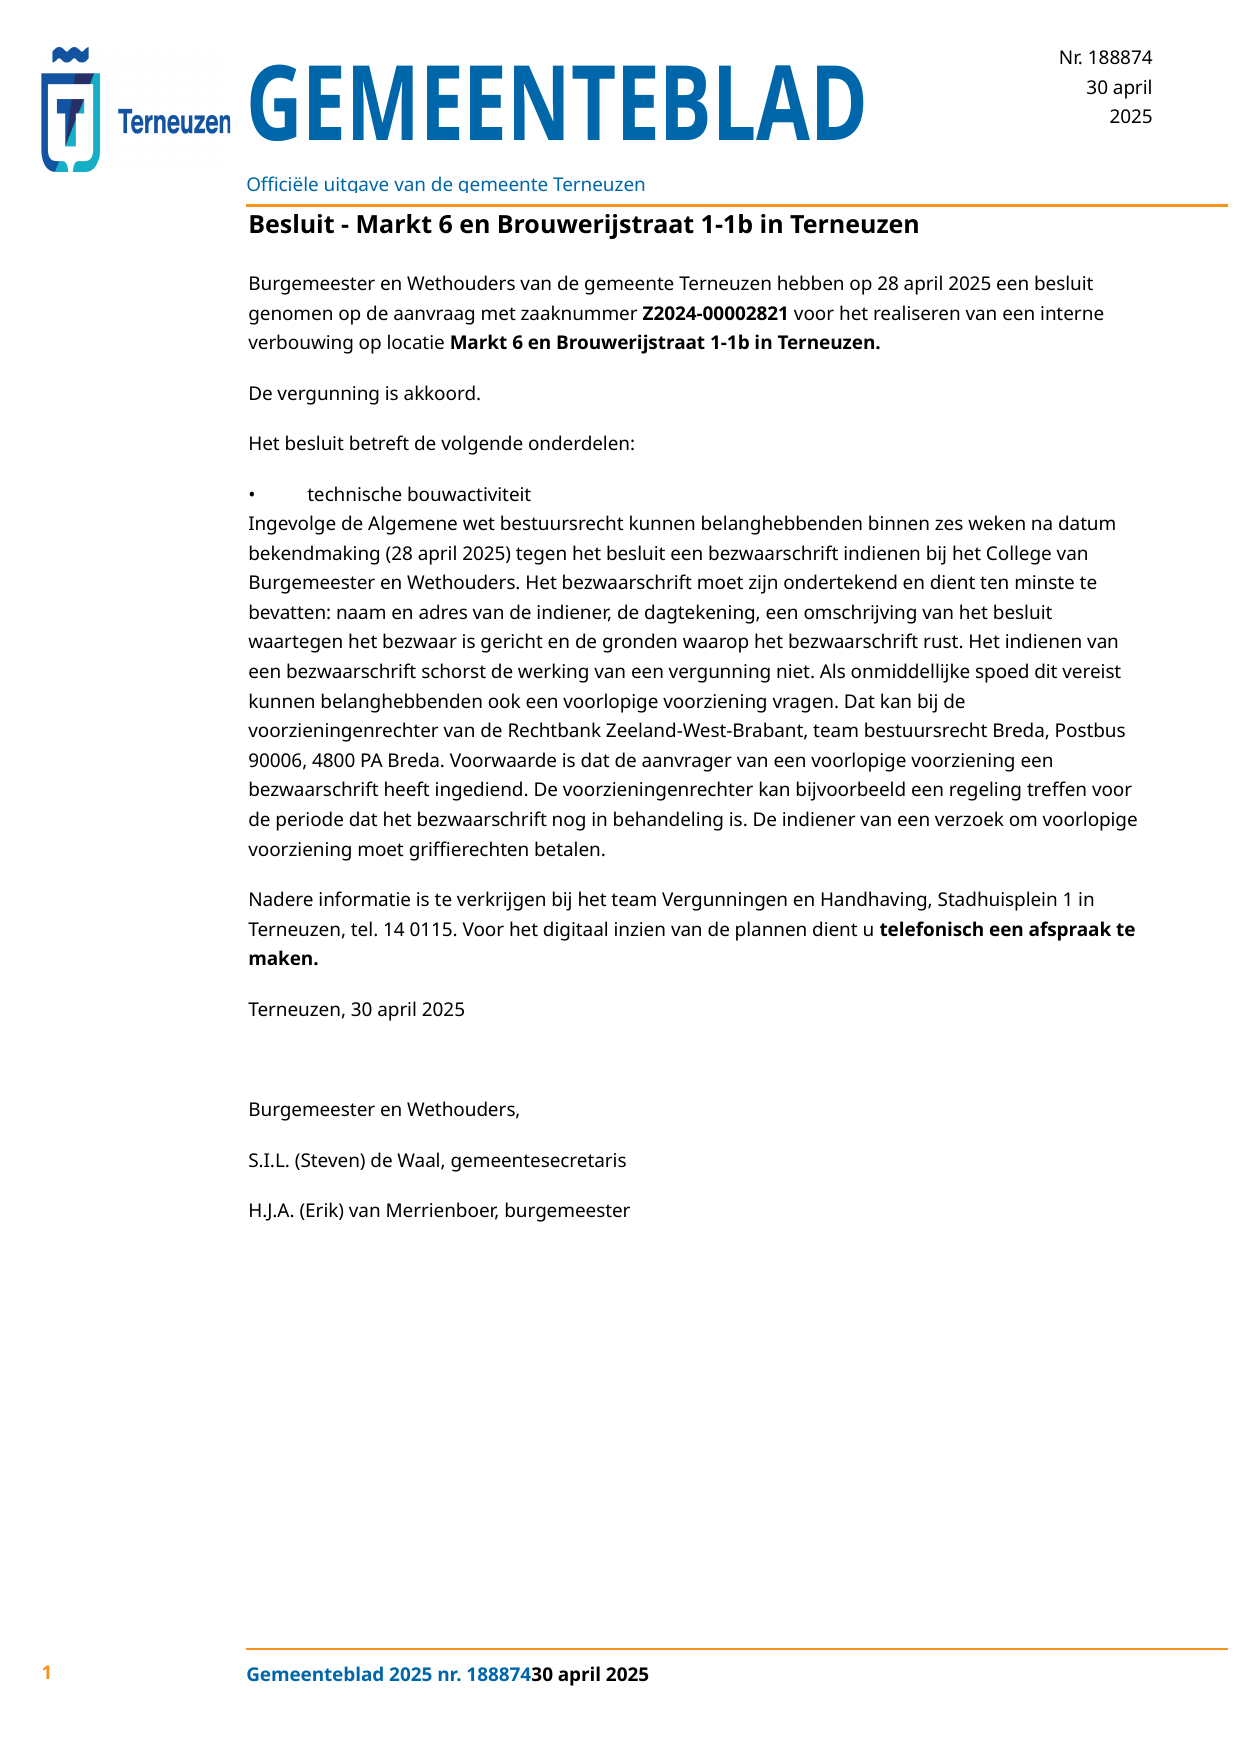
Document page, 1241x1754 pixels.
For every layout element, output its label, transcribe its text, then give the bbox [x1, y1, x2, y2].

text Burgemeester en Wethouders van de gemeente Terneuzen hebben op 28 april 2025 een besluit genomen op de aanvraag met zaaknummer Z2024-00002821 voor het realiseren van een interne verbouwing op locatie Markt 6 en Brouwerijstraat 1-1b in Terneuzen. [248, 270, 1152, 355]
text H.J.A. (Erik) van Merrienboer, burgemeester [248, 1197, 1152, 1223]
text Ingevolge de Algemene wet bestuursrecht kunnen belanghebbenden binnen zes weken na datum bekendmaking (28 april 2025) tegen het besluit een bezwaarschrift indienen bij het College van Burgemeester en Wethouders. Het bezwaarschrift moet zijn ondertekend en dient ten minste te bevatten: naam en adres van de indiener, de dagtekening, een omschrijving van het besluit waartegen het bezwaar is gericht en de gronden waarop het bezwaarschrift rust. Het indienen van een bezwaarschrift schorst de werking van een vergunning niet. Als onmiddellijke spoed dit vereist kunnen belanghebbenden ook een voorlopige voorziening vragen. Dat kan bij de voorzieningenrechter van de Rechtbank Zeeland-West-Brabant, team bestuursrecht Breda, Postbus 90006, 4800 PA Breda. Voorwaarde is dat de aanvrager van een voorlopige voorziening een bezwaarschrift heeft ingediend. De voorzieningenrechter kan bijvoorbeeld een regeling treffen voor de periode dat het bezwaarschrift nog in behandeling is. De indiener van een verzoek om voorlopige voorziening moet griffierechten betalen. [248, 510, 1152, 861]
text De vergunning is akkoord. [248, 380, 1152, 406]
list technische bouwactiviteit [248, 481, 1152, 506]
text Terneuzen, 30 april 2025 [248, 996, 1152, 1021]
text Besluit - Markt 6 en Brouwerijstraat 1-1b in Terneuzen [248, 207, 1152, 241]
text S.I.L. (Steven) de Waal, gemeentesecretaris [248, 1147, 1152, 1173]
picture [41, 47, 231, 172]
text Burgemeester en Wethouders, [248, 1097, 1152, 1122]
text Het besluit betreft de volgende onderdelen: [248, 430, 1152, 456]
text Nadere informatie is te verkrijgen bij het team Vergunningen en Handhaving, Stadhuisplein 1 in Terneuzen, tel. 14 0115. Voor het digitaal inzien van de plannen dient u telefonisch een afspraak te maken. [248, 886, 1152, 971]
